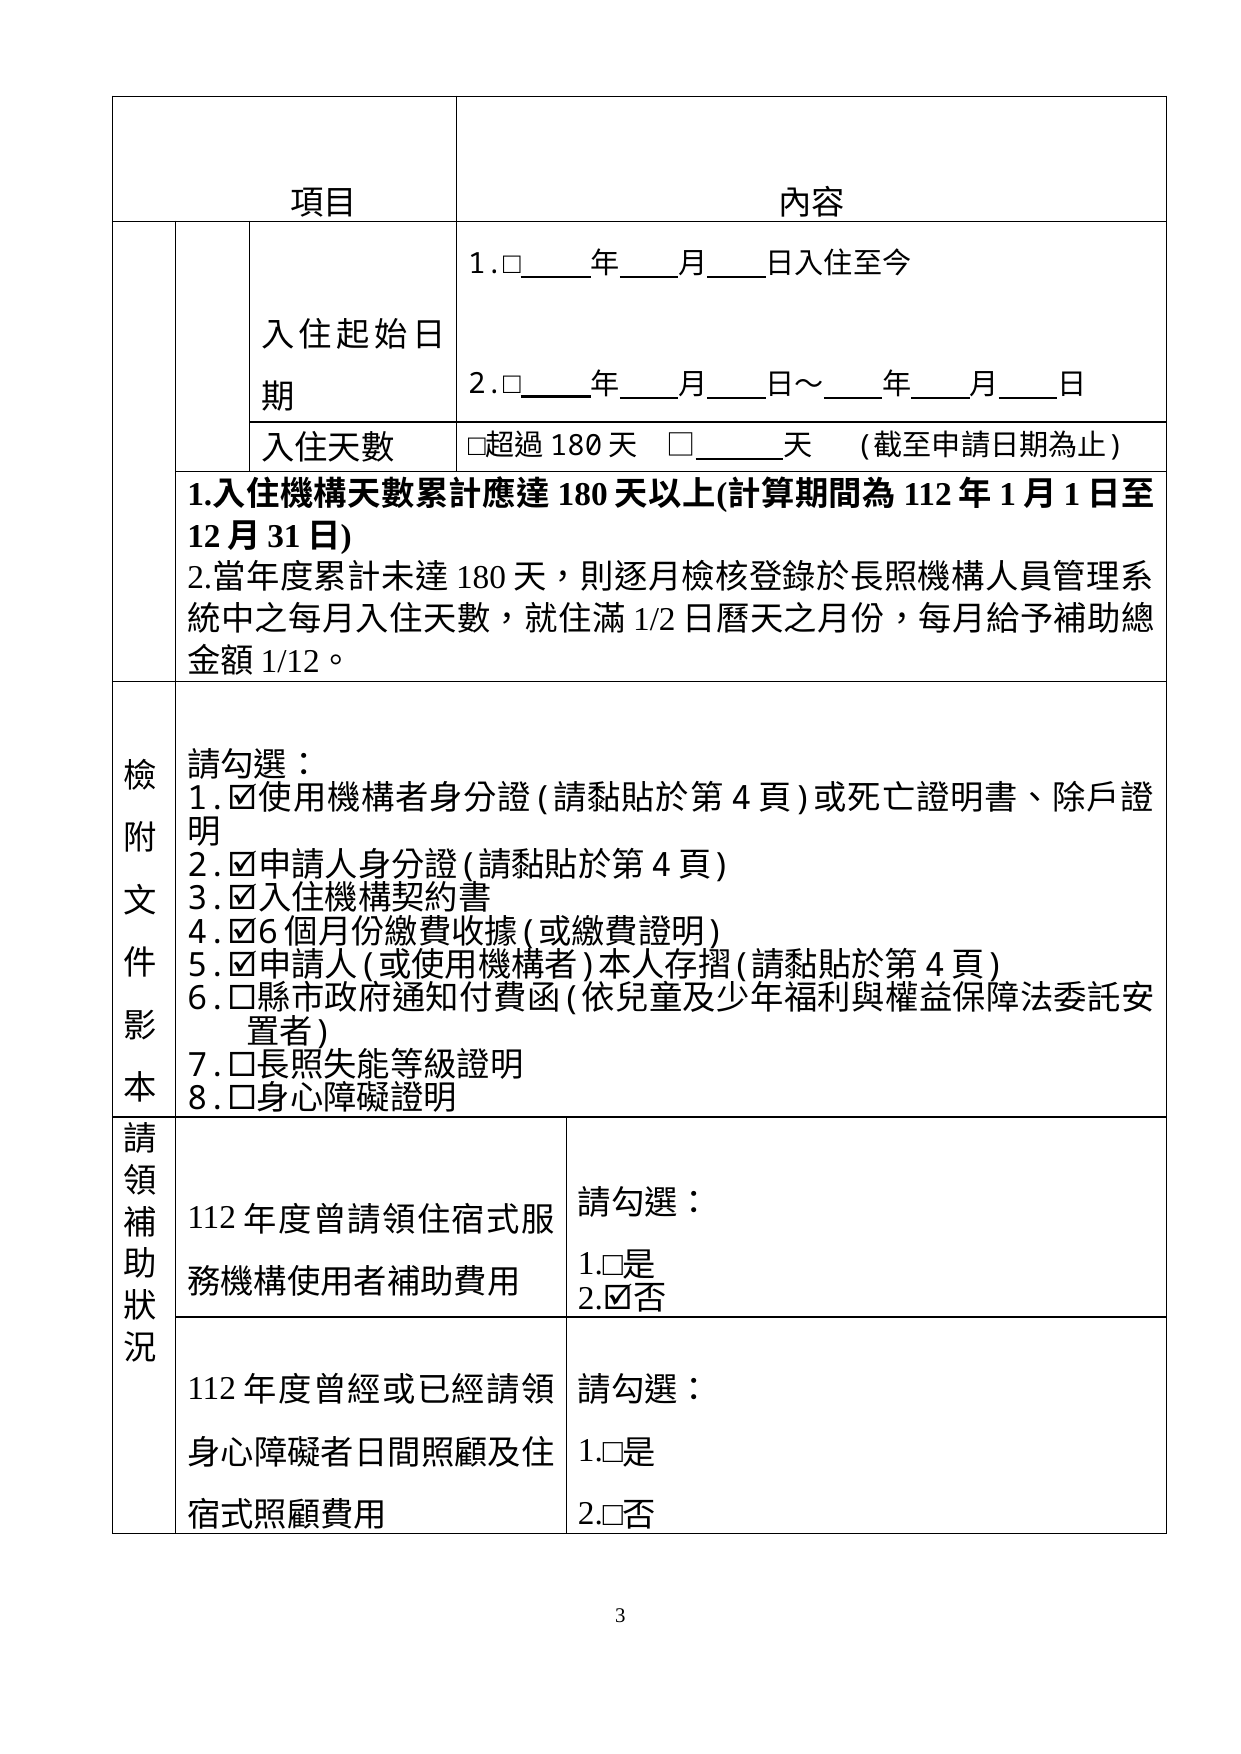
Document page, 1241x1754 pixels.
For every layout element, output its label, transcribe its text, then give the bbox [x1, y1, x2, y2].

table_cell 請勾選： 1.使用機構者身分證(請黏貼於第4頁)或死亡證明書、除戶證明 2.申請人身分證(請黏貼於第4頁) 3.入住機構契約書 4.6個月份繳費收據(或繳費證明) 5.申請人(或使用機構者)本人存摺(請黏貼於第4頁) 6.縣市政府通知付費函(依兒童及少年福利與權益保障法委託安置者) 7.長照失能等級證明 8.身心障礙證明 [176, 682, 1166, 1116]
table_cell 檢附文件影本 [113, 682, 175, 1116]
table_cell [176, 222, 249, 471]
table_cell 請勾選： 1.□是 2.□否 [567, 1318, 1166, 1533]
table_cell 1.入住機構天數累計應達180天以上(計算期間為112年1月1日至12月31日) 2.當年度累計未達180天，則逐月檢核登錄於長照機構人員管理系統中之每月入住天數，就住滿1/2日曆天之月份，每月給予補助總金額1/12。 [176, 472, 1166, 681]
table_cell 入住天數 [250, 423, 456, 471]
table_header 內容 [457, 97, 1166, 221]
table_cell □超過180天 □ 天 (截至申請日期為止) [457, 423, 1166, 471]
table_cell 112年度曾請領住宿式服務機構使用者補助費用 [176, 1118, 566, 1316]
table_cell 請勾選： 1.□是 2.否 [567, 1118, 1166, 1316]
table_cell 1.□ 年 月 日入住至今 2.□ 年 月 日～ 年 月 日 [457, 222, 1166, 421]
table_cell [113, 222, 175, 681]
table_header 項目 [113, 97, 456, 221]
table_cell 112年度曾經或已經請領身心障礙者日間照顧及住宿式照顧費用 [176, 1318, 566, 1533]
table_cell 入住起始日期 [250, 222, 456, 421]
table_cell 請領補助狀況 [113, 1118, 175, 1533]
